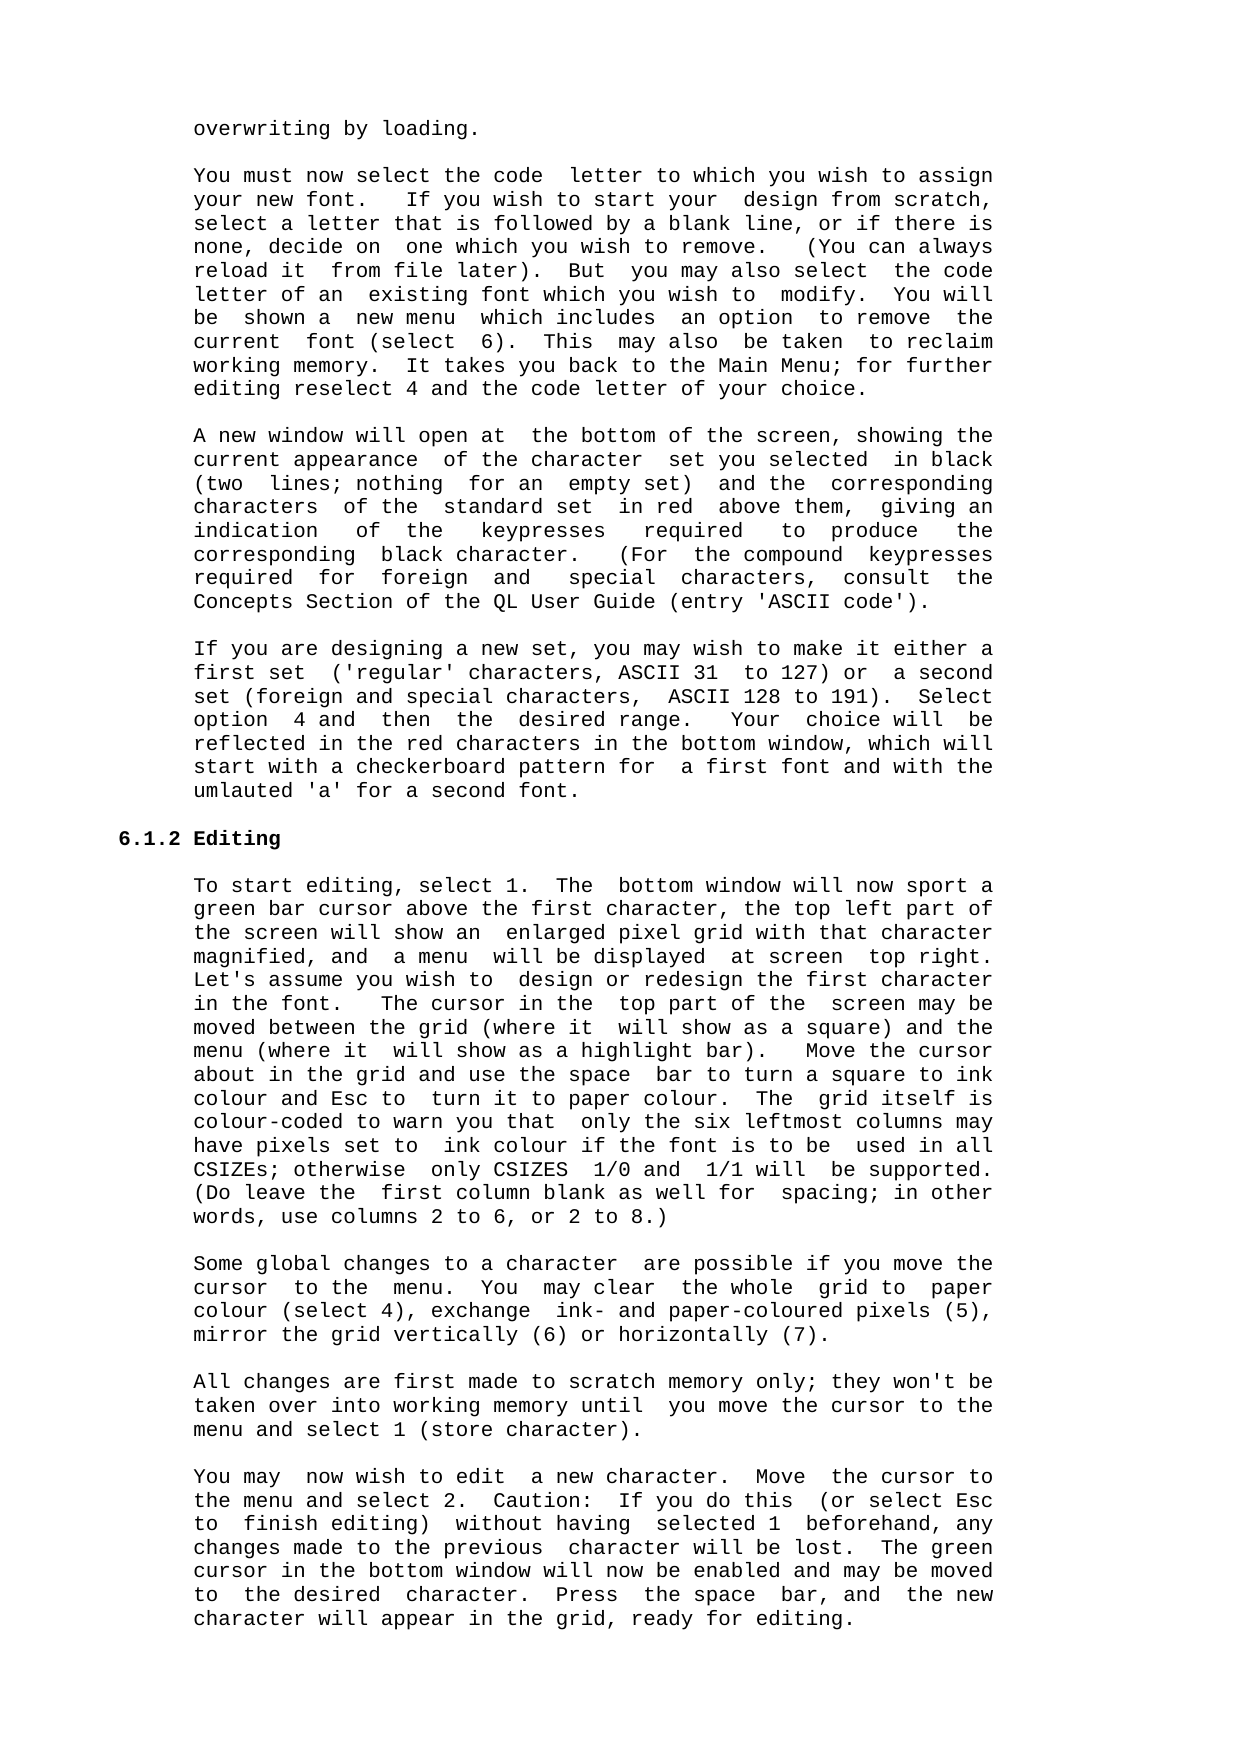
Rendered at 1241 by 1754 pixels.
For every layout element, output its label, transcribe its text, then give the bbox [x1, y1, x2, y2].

text to finish editing) without having selected 1 beforehand, any [118, 1513, 1122, 1537]
text letter of an existing font which you wish to modify. You will [118, 284, 1122, 307]
text character will appear in the grid, ready for editing. [118, 1608, 1122, 1631]
text words, use columns 2 to 6, or 2 to 8.) [118, 1206, 1122, 1229]
text changes made to the previous character will be lost. The green [118, 1537, 1122, 1561]
text colour and Esc to turn it to paper colour. The grid itself is [118, 1088, 1122, 1111]
text have pixels set to ink colour if the font is to be used in all [118, 1135, 1122, 1158]
text about in the grid and use the space bar to turn a square to ink [118, 1064, 1122, 1088]
text mirror the grid vertically (6) or horizontally (7). [118, 1324, 1122, 1348]
text A new window will open at the bottom of the screen, showing the [118, 426, 1122, 449]
text Concepts Section of the QL User Guide (entry 'ASCII code'). [118, 591, 1122, 615]
text colour-coded to warn you that only the six leftmost columns may [118, 1111, 1122, 1135]
text first set ('regular' characters, ASCII 31 to 127) or a second [118, 662, 1122, 686]
text green bar cursor above the first character, the top left part of [118, 898, 1122, 922]
text reflected in the red characters in the bottom window, which will [118, 733, 1122, 757]
text taken over into working memory until you move the cursor to the [118, 1395, 1122, 1419]
text the menu and select 2. Caution: If you do this (or select Esc [118, 1489, 1122, 1513]
text option 4 and then the desired range. Your choice will be [118, 709, 1122, 733]
text menu (where it will show as a highlight bar). Move the cursor [118, 1040, 1122, 1064]
text required for foreign and special characters, consult the [118, 567, 1122, 591]
text umlauted 'a' for a second font. [118, 780, 1122, 804]
text select a letter that is followed by a blank line, or if there is [118, 213, 1122, 236]
text current font (select 6). This may also be taken to reclaim [118, 331, 1122, 354]
text CSIZEs; otherwise only CSIZES 1/0 and 1/1 will be supported. [118, 1158, 1122, 1182]
text You must now select the code letter to which you wish to assign [118, 165, 1122, 189]
text overwriting by loading. [118, 118, 1122, 142]
text set (foreign and special characters, ASCII 128 to 191). Select [118, 686, 1122, 709]
text All changes are first made to scratch memory only; they won't be [118, 1371, 1122, 1395]
text none, decide on one which you wish to remove. (You can always [118, 236, 1122, 260]
text moved between the grid (where it will show as a square) and the [118, 1017, 1122, 1040]
text cursor in the bottom window will now be enabled and may be moved [118, 1561, 1122, 1584]
text the screen will show an enlarged pixel grid with that character [118, 922, 1122, 946]
text 6.1.2 Editing [118, 827, 1122, 851]
text editing reselect 4 and the code letter of your choice. [118, 378, 1122, 402]
text You may now wish to edit a new character. Move the cursor to [118, 1466, 1122, 1489]
text reload it from file later). But you may also select the code [118, 260, 1122, 284]
text characters of the standard set in red above them, giving an [118, 496, 1122, 520]
text Let's assume you wish to design or redesign the first character [118, 969, 1122, 993]
text current appearance of the character set you selected in black [118, 449, 1122, 473]
text cursor to the menu. You may clear the whole grid to paper [118, 1277, 1122, 1300]
text in the font. The cursor in the top part of the screen may be [118, 993, 1122, 1017]
text be shown a new menu which includes an option to remove the [118, 307, 1122, 331]
text To start editing, select 1. The bottom window will now sport a [118, 875, 1122, 898]
text indication of the keypresses required to produce the [118, 520, 1122, 544]
text corresponding black character. (For the compound keypresses [118, 544, 1122, 567]
text to the desired character. Press the space bar, and the new [118, 1584, 1122, 1608]
text colour (select 4), exchange ink- and paper-coloured pixels (5), [118, 1300, 1122, 1324]
text start with a checkerboard pattern for a first font and with the [118, 757, 1122, 780]
text Some global changes to a character are possible if you move the [118, 1253, 1122, 1277]
text working memory. It takes you back to the Main Menu; for further [118, 354, 1122, 378]
text (Do leave the first column blank as well for spacing; in other [118, 1182, 1122, 1206]
text your new font. If you wish to start your design from scratch, [118, 189, 1122, 213]
text (two lines; nothing for an empty set) and the corresponding [118, 473, 1122, 496]
text If you are designing a new set, you may wish to make it either a [118, 638, 1122, 662]
text magnified, and a menu will be displayed at screen top right. [118, 946, 1122, 969]
text menu and select 1 (store character). [118, 1419, 1122, 1442]
